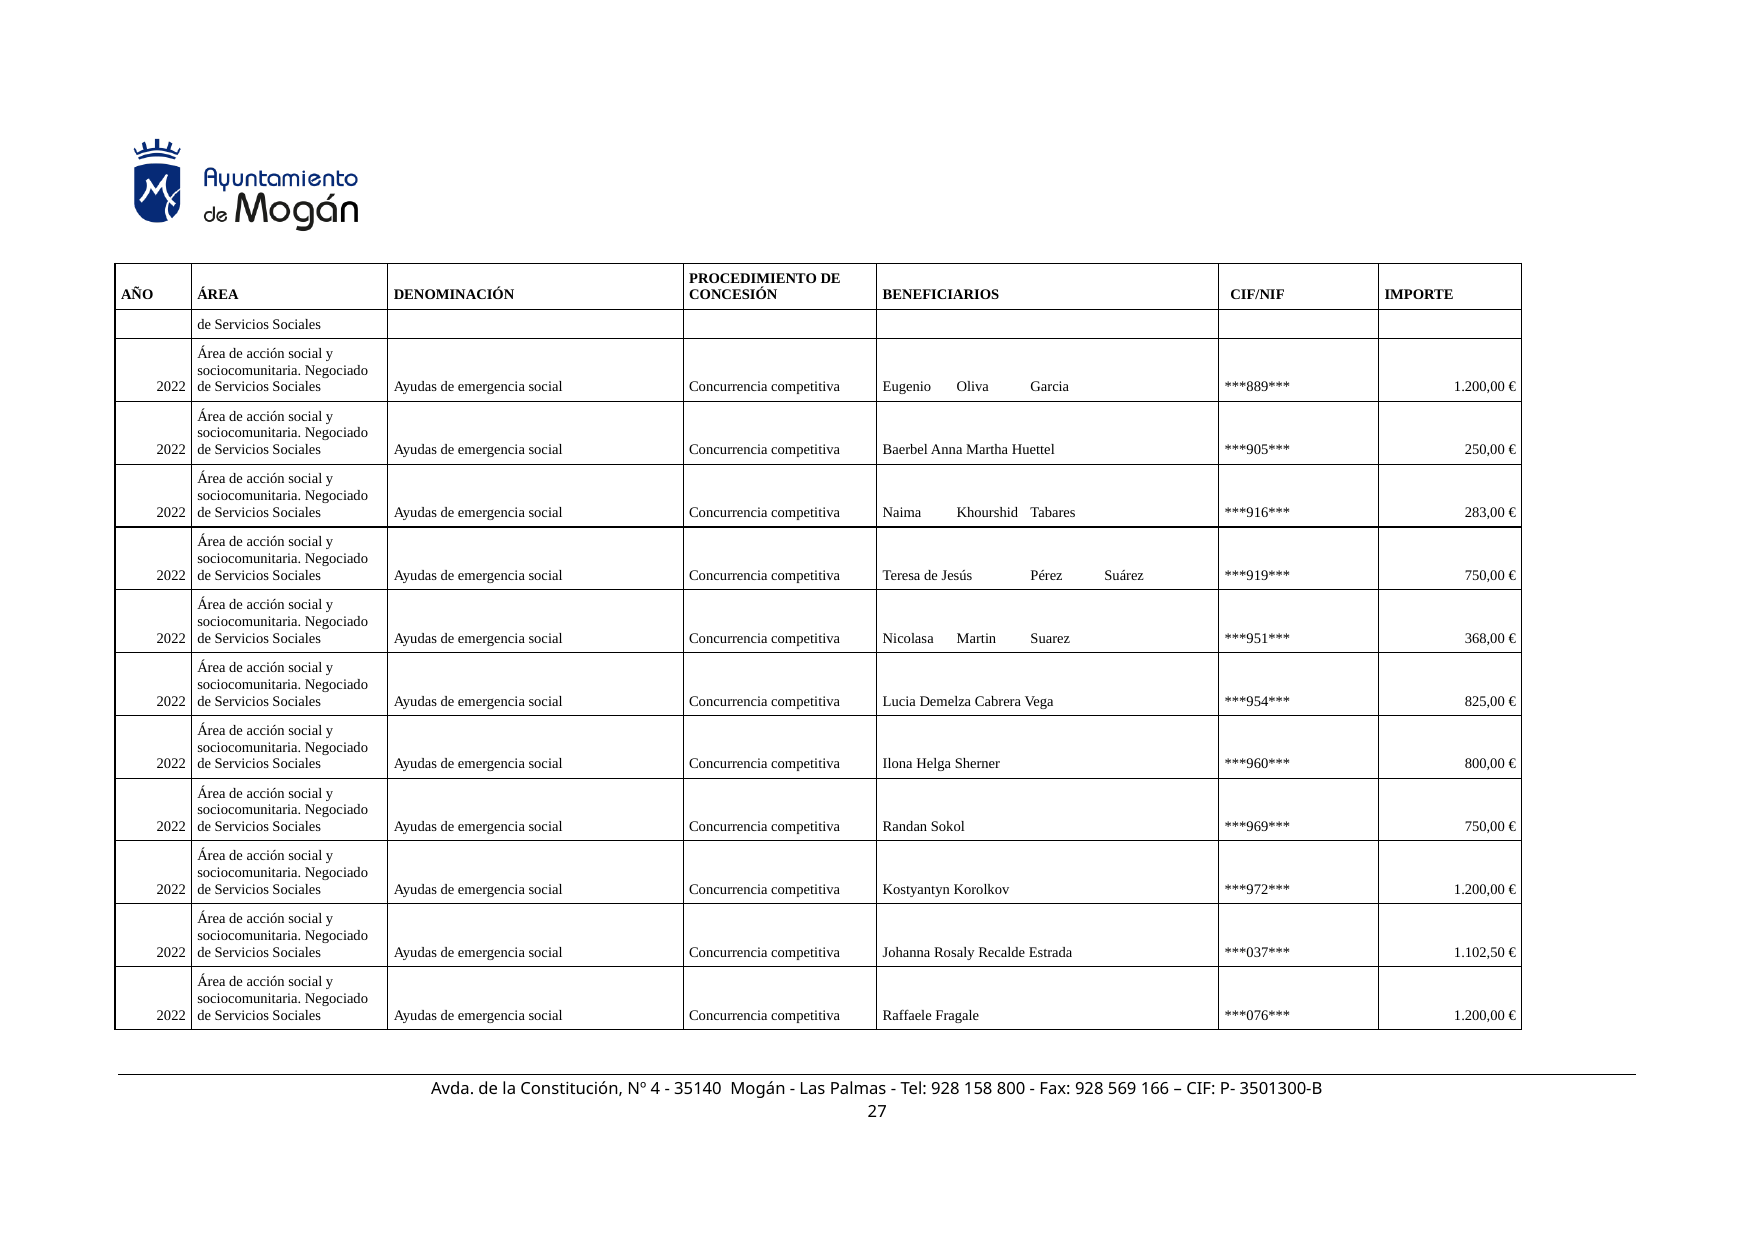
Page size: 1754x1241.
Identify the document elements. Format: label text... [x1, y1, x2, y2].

table_header BENEFICIARIOS [877, 264, 1218, 309]
table_cell 2022 [116, 465, 191, 526]
table_cell 2022 [116, 339, 191, 401]
table_cell 368,00 € [1379, 590, 1521, 652]
table_cell Naima Khourshid Tabares [877, 465, 1218, 526]
table_cell ***951*** [1219, 590, 1378, 652]
table_cell 2022 [116, 402, 191, 463]
table_cell [877, 310, 1218, 338]
table_header CIF/NIF [1219, 264, 1378, 309]
table_cell [684, 310, 876, 338]
table_cell 825,00 € [1379, 653, 1521, 715]
table_cell ***905*** [1219, 402, 1378, 463]
table_cell Ayudas de emergencia social [388, 841, 683, 903]
table_cell Ayudas de emergencia social [388, 528, 683, 589]
table_cell 2022 [116, 716, 191, 778]
table_cell Concurrencia competitiva [684, 653, 876, 715]
table_cell ***889*** [1219, 339, 1378, 401]
table_cell Concurrencia competitiva [684, 339, 876, 401]
table_cell Concurrencia competitiva [684, 528, 876, 589]
table_cell Ayudas de emergencia social [388, 339, 683, 401]
table_cell 2022 [116, 528, 191, 589]
table_cell 800,00 € [1379, 716, 1521, 778]
table_cell 2022 [116, 841, 191, 903]
table_cell 2022 [116, 653, 191, 715]
table_cell Teresa de Jesús Pérez Suárez [877, 528, 1218, 589]
table_header DENOMINACIÓN [388, 264, 683, 309]
table_cell Eugenio Oliva Garcia [877, 339, 1218, 401]
table_cell 2022 [116, 590, 191, 652]
table_cell de Servicios Sociales [192, 310, 387, 338]
table_cell Área de acción social y sociocomunitaria. Negociado de Servicios Sociales [192, 590, 387, 652]
table_cell Kostyantyn Korolkov [877, 841, 1218, 903]
table_cell Johanna Rosaly Recalde Estrada [877, 904, 1218, 966]
table_cell Ayudas de emergencia social [388, 590, 683, 652]
table_cell Área de acción social y sociocomunitaria. Negociado de Servicios Sociales [192, 339, 387, 401]
table_cell Raffaele Fragale [877, 967, 1218, 1029]
table_cell ***076*** [1219, 967, 1378, 1029]
table_cell Ilona Helga Sherner [877, 716, 1218, 778]
table_cell 1.102,50 € [1379, 904, 1521, 966]
table_cell ***960*** [1219, 716, 1378, 778]
table_cell Área de acción social y sociocomunitaria. Negociado de Servicios Sociales [192, 779, 387, 840]
table_cell Ayudas de emergencia social [388, 465, 683, 526]
table_cell ***972*** [1219, 841, 1378, 903]
table_cell 250,00 € [1379, 402, 1521, 463]
picture [119, 117, 375, 249]
table_cell 1.200,00 € [1379, 841, 1521, 903]
table_cell Ayudas de emergencia social [388, 779, 683, 840]
table_cell [1219, 310, 1378, 338]
table_cell Área de acción social y sociocomunitaria. Negociado de Servicios Sociales [192, 904, 387, 966]
table_cell ***954*** [1219, 653, 1378, 715]
table_cell Concurrencia competitiva [684, 967, 876, 1029]
table_cell Ayudas de emergencia social [388, 653, 683, 715]
table_cell Ayudas de emergencia social [388, 967, 683, 1029]
table_cell ***037*** [1219, 904, 1378, 966]
table_cell Randan Sokol [877, 779, 1218, 840]
table_header AÑO [116, 264, 191, 309]
table_cell 750,00 € [1379, 528, 1521, 589]
table_cell 2022 [116, 779, 191, 840]
table_header ÁREA [192, 264, 387, 309]
table_header PROCEDIMIENTO DE CONCESIÓN [684, 264, 876, 309]
table_cell Área de acción social y sociocomunitaria. Negociado de Servicios Sociales [192, 402, 387, 463]
table_cell 283,00 € [1379, 465, 1521, 526]
table_header IMPORTE [1379, 264, 1521, 309]
table_cell 2022 [116, 967, 191, 1029]
table_cell Concurrencia competitiva [684, 465, 876, 526]
table_cell [388, 310, 683, 338]
table_cell Concurrencia competitiva [684, 779, 876, 840]
table_cell [116, 310, 191, 338]
table_cell Concurrencia competitiva [684, 590, 876, 652]
table_cell Ayudas de emergencia social [388, 402, 683, 463]
table_cell 1.200,00 € [1379, 339, 1521, 401]
table_cell Concurrencia competitiva [684, 841, 876, 903]
table_cell 1.200,00 € [1379, 967, 1521, 1029]
table_cell ***969*** [1219, 779, 1378, 840]
table_cell [1379, 310, 1521, 338]
table_cell Concurrencia competitiva [684, 904, 876, 966]
table_cell Área de acción social y sociocomunitaria. Negociado de Servicios Sociales [192, 967, 387, 1029]
table_cell Ayudas de emergencia social [388, 716, 683, 778]
table_cell 750,00 € [1379, 779, 1521, 840]
table_cell Área de acción social y sociocomunitaria. Negociado de Servicios Sociales [192, 528, 387, 589]
table_cell Nicolasa Martin Suarez [877, 590, 1218, 652]
table_cell ***919*** [1219, 528, 1378, 589]
table_cell Área de acción social y sociocomunitaria. Negociado de Servicios Sociales [192, 653, 387, 715]
table_cell Concurrencia competitiva [684, 402, 876, 463]
table_cell Concurrencia competitiva [684, 716, 876, 778]
table_cell ***916*** [1219, 465, 1378, 526]
table_cell Ayudas de emergencia social [388, 904, 683, 966]
table_cell Área de acción social y sociocomunitaria. Negociado de Servicios Sociales [192, 465, 387, 526]
table_cell 2022 [116, 904, 191, 966]
table_cell Lucia Demelza Cabrera Vega [877, 653, 1218, 715]
table_cell Área de acción social y sociocomunitaria. Negociado de Servicios Sociales [192, 841, 387, 903]
table_cell Baerbel Anna Martha Huettel [877, 402, 1218, 463]
table_cell Área de acción social y sociocomunitaria. Negociado de Servicios Sociales [192, 716, 387, 778]
